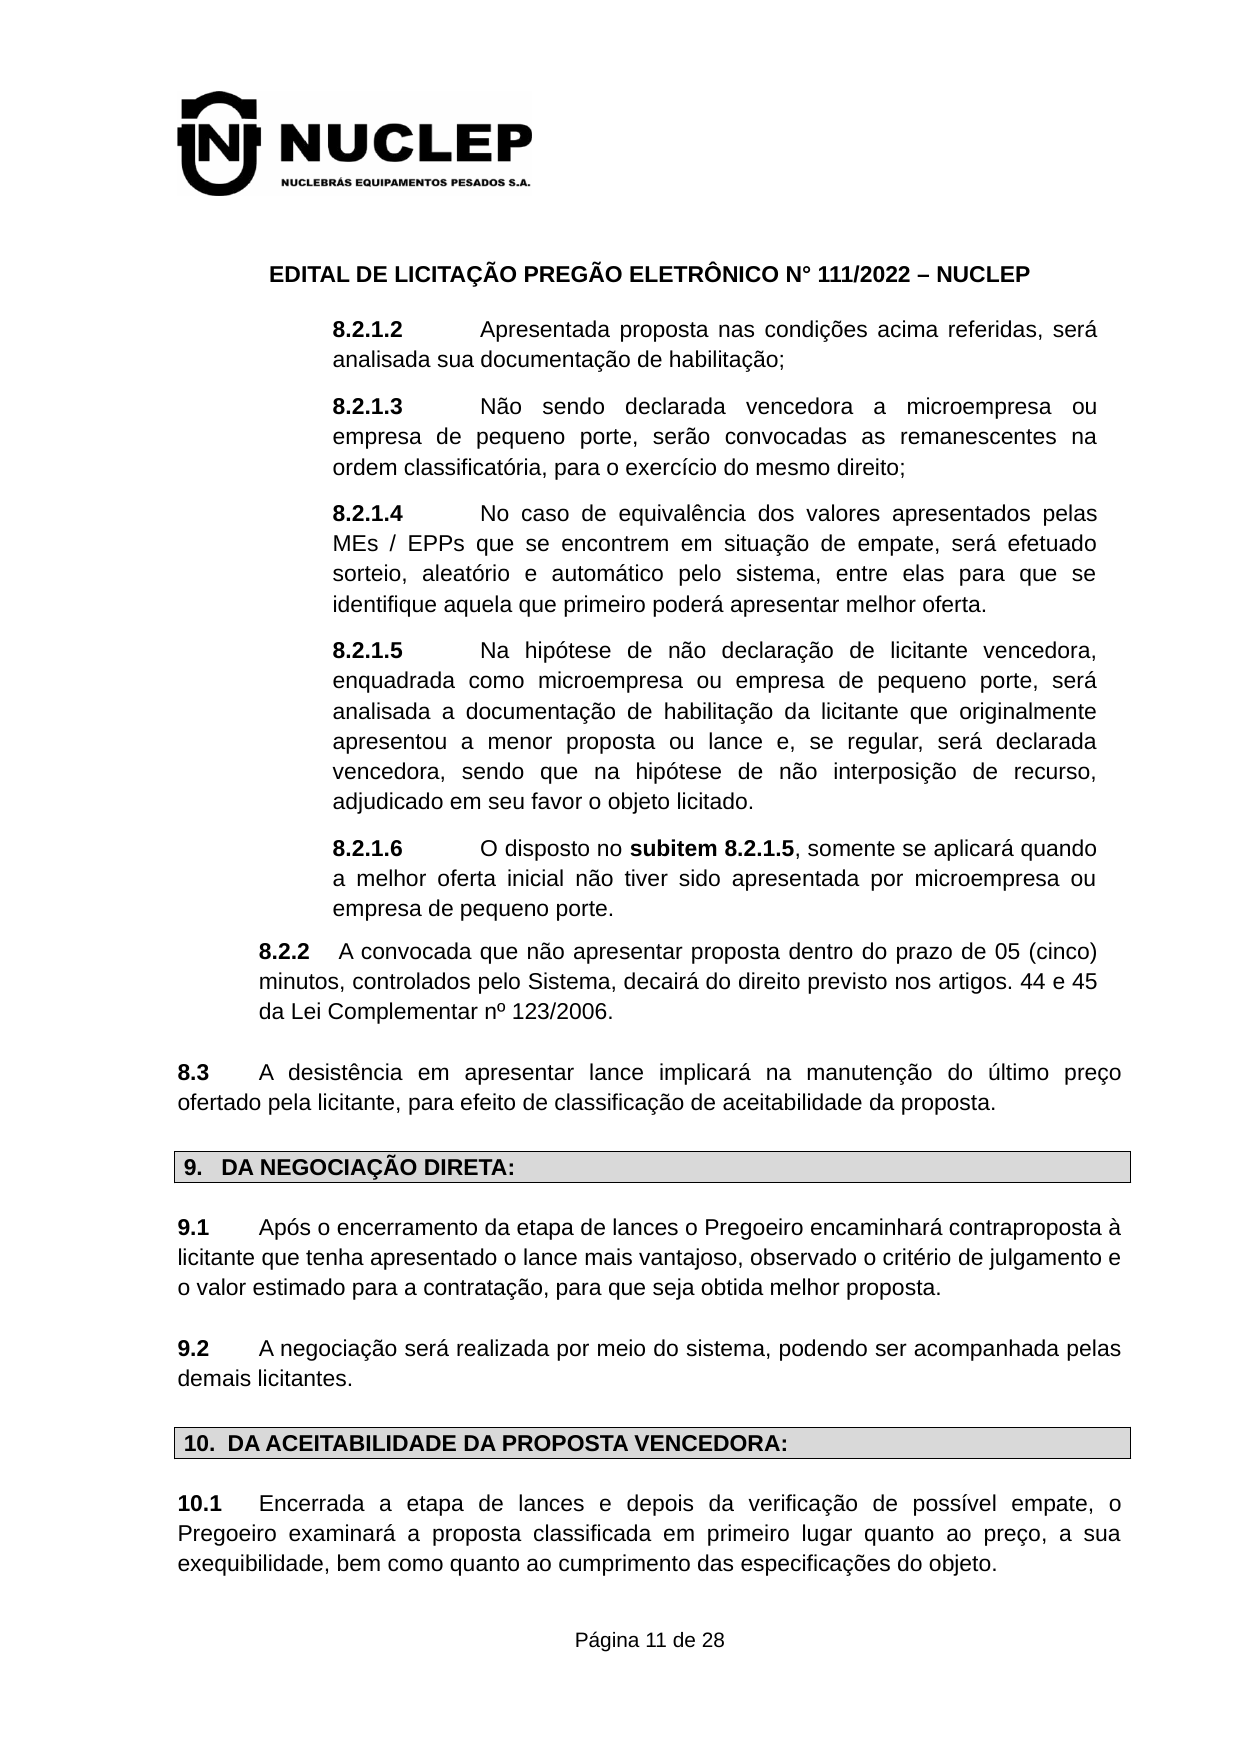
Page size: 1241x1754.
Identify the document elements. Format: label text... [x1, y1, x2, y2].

list Não sendo declarada vencedora a microempresa ou empresa de pequeno porte, serão convocadas as remanescentes na ordem classificatória, para o exercício do mesmo direito; [332, 393, 1097, 480]
list DA ACEITABILIDADE DA PROPOSTA VENCEDORA: [175, 1428, 1130, 1458]
list Apresentada proposta nas condições acima referidas, será analisada sua documentação de habilitação; [332, 316, 1097, 373]
list Na hipótese de não declaração de licitante vencedora, enquadrada como microempresa ou empresa de pequeno porte, será analisada a documentação de habilitação da licitante que originalmente apresentou a menor proposta ou lance e, se regular, será declarada vencedora, sendo que na hipótese de não interposição de recurso, adjudicado em seu favor o objeto licitado. [332, 637, 1097, 814]
list A desistência em apresentar lance implicará na manutenção do último preço ofertado pela licitante, para efeito de classificação de aceitabilidade da proposta. [177, 1059, 1122, 1115]
list Encerrada a etapa de lances e depois da verificação de possível empate, o Pregoeiro examinará a proposta classificada em primeiro lugar quanto ao preço, a sua exequibilidade, bem como quanto ao cumprimento das especificações do objeto. [177, 1489, 1122, 1576]
list A negociação será realizada por meio do sistema, podendo ser acompanhada pelas demais licitantes. [177, 1334, 1122, 1391]
list A convocada que não apresentar proposta dentro do prazo de 05 (cinco) minutos, controlados pelo Sistema, decairá do direito previsto nos artigos. 44 e 45 da Lei Complementar nº 123/2006. [259, 938, 1098, 1024]
list DA NEGOCIAÇÃO DIRETA: [175, 1152, 1130, 1182]
picture [177, 91, 532, 196]
list No caso de equivalência dos valores apresentados pelas MEs / EPPs que se encontrem em situação de empate, será efetuado sorteio, aleatório e automático pelo sistema, entre elas para que se identifique aquela que primeiro poderá apresentar melhor oferta. [332, 500, 1097, 617]
list Após o encerramento da etapa de lances o Pregoeiro encaminhará contraproposta à licitante que tenha apresentado o lance mais vantajoso, observado o critério de julgamento e o valor estimado para a contratação, para que seja obtida melhor proposta. [177, 1214, 1122, 1300]
list O disposto no subitem 8.2.1.5, somente se aplicará quando a melhor oferta inicial não tiver sido apresentada por microempresa ou empresa de pequeno porte. [332, 835, 1097, 922]
